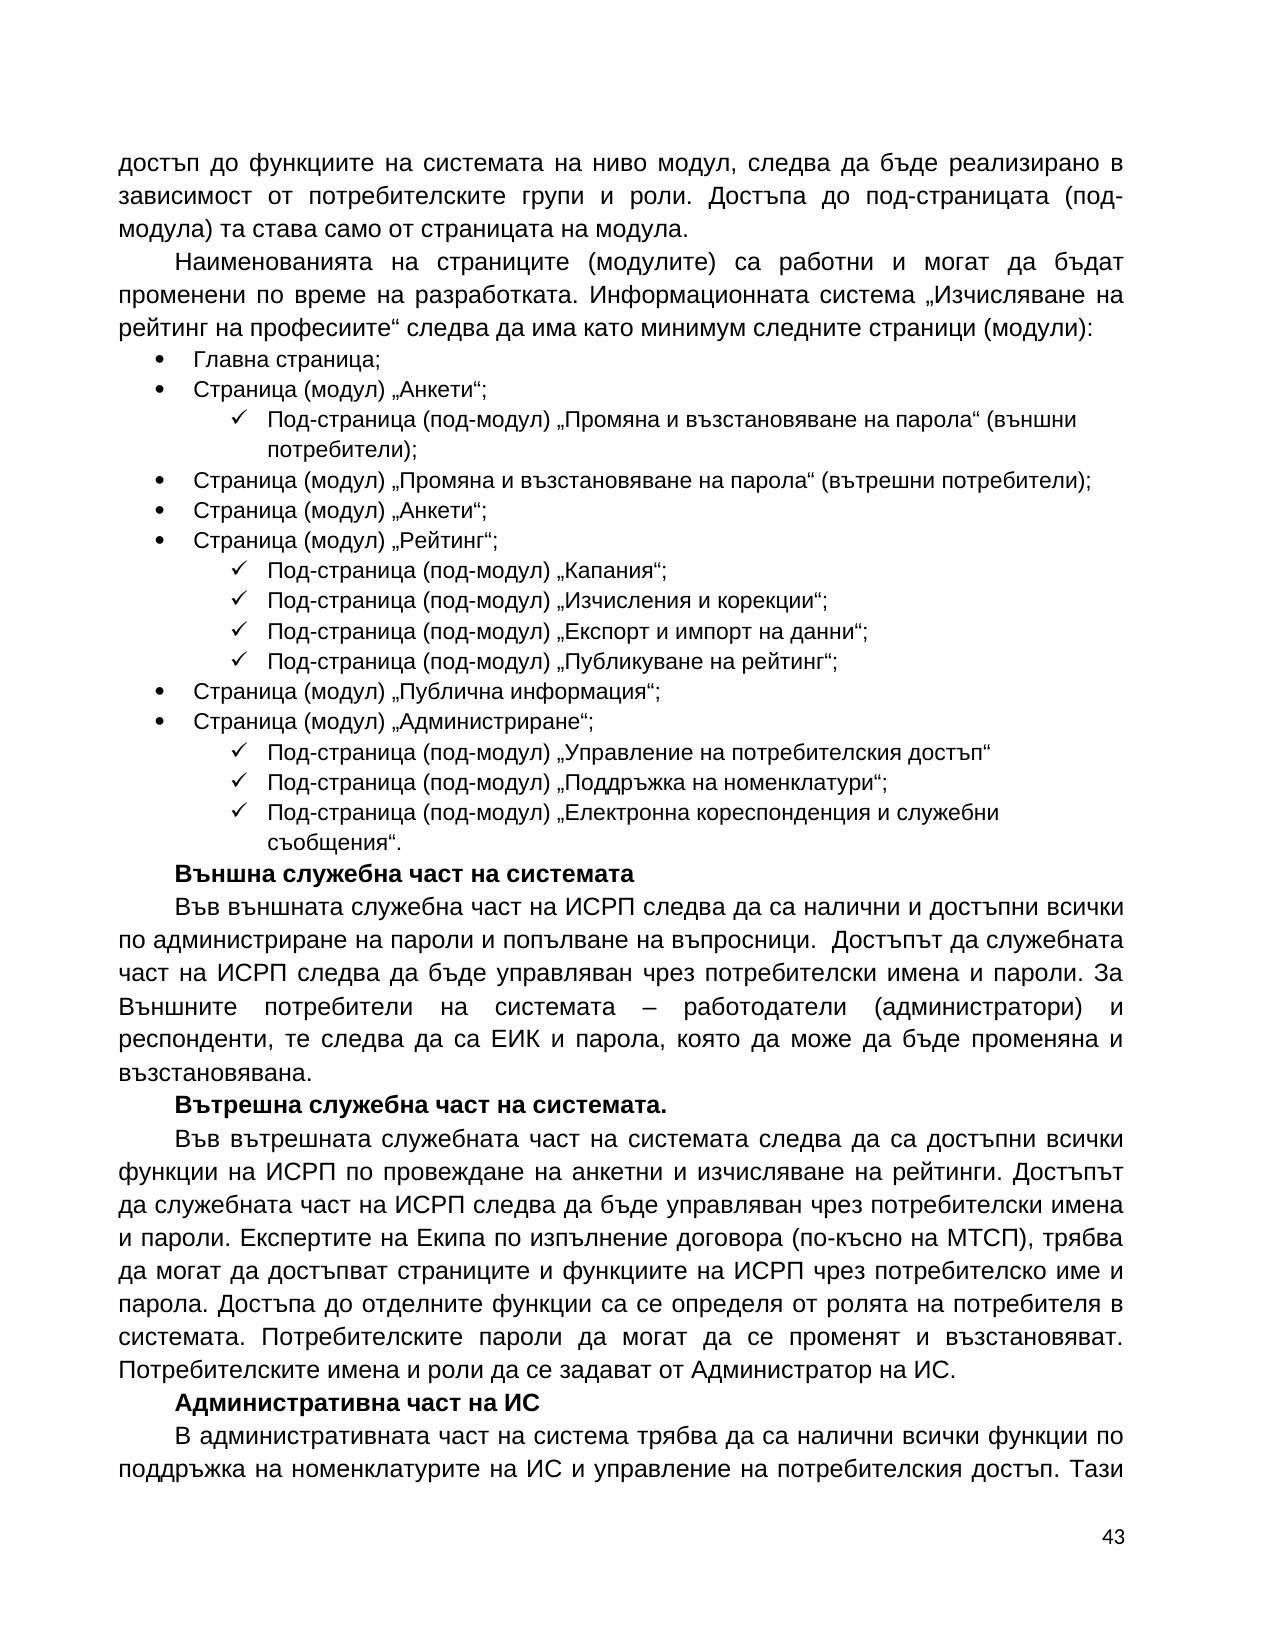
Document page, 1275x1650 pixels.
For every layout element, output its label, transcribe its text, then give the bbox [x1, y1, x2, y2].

text Административна част на ИС [118, 1388, 1125, 1416]
text достъп до функциите на системата на ниво модул, следва да бъде реализирано в зависимост от потребителските групи и роли. Достъпа до под-страницата (под-модула) та става само от страницата на модула. [118, 148, 1125, 242]
list Страница (модул) „Анкети“; [156, 376, 1125, 402]
list Под-страница (под-модул) „Електронна кореспонденция и служебни съобщения“. [229, 799, 1125, 856]
list Страница (модул) „Администриране“; [156, 708, 1125, 735]
list Страница (модул) „Публична информация“; [156, 678, 1125, 704]
list Под-страница (под-модул) „Промяна и възстановяване на парола“ (външни потребители); [229, 406, 1125, 463]
list Под-страница (под-модул) „Експорт и импорт на данни“; [229, 618, 1125, 644]
list Под-страница (под-модул) „Публикуване на рейтинг“; [229, 648, 1125, 674]
text Вътрешна служебна част на системата. [118, 1091, 1125, 1119]
list Под-страница (под-модул) „Капания“; [229, 557, 1125, 584]
list Главна страница; [156, 346, 1125, 372]
text В административната част на система трябва да са налични всички функции по поддръжка на номенклатурите на ИС и управление на потребителския достъп. Тази [118, 1421, 1125, 1482]
list Страница (модул) „Анкети“; [156, 497, 1125, 523]
text Във вътрешната служебната част на системата следва да са достъпни всички функции на ИСРП по провеждане на анкетни и изчисляване на рейтинги. Достъпът да служебната част на ИСРП следва да бъде управляван чрез потребителски имена и пароли. Експертите на Екипа по изпълнение договора (по-късно на МТСП), трябва да могат да достъпват страниците и функциите на ИСРП чрез потребителско име и парола. Достъпа до отделните функции са се определя от ролята на потребителя в системата. Потребителските пароли да могат да се променят и възстановяват. Потребителските имена и роли да се задават от Администратор на ИС. [118, 1123, 1125, 1383]
text Във външната служебна част на ИСРП следва да са налични и достъпни всички по администриране на пароли и попълване на въпросници. Достъпът да служебната част на ИСРП следва да бъде управляван чрез потребителски имена и пароли. За Външните потребители на системата – работодатели (администратори) и респонденти, те следва да са ЕИК и парола, която да може да бъде променяна и възстановявана. [118, 892, 1125, 1086]
list Под-страница (под-модул) „Управление на потребителския достъп“ [229, 738, 1125, 765]
text Наименованията на страниците (модулите) са работни и могат да бъдат променени по време на разработката. Информационната система „Изчисляване на рейтинг на професиите“ следва да има като минимум следните страници (модули): [118, 247, 1125, 342]
list Под-страница (под-модул) „Поддръжка на номенклатури“; [229, 769, 1125, 795]
list Страница (модул) „Промяна и възстановяване на парола“ (вътрешни потребители); [156, 467, 1125, 493]
list Под-страница (под-модул) „Изчисления и корекции“; [229, 587, 1125, 614]
list Страница (модул) „Рейтинг“; [156, 527, 1125, 553]
text Външна служебна част на системата [118, 859, 1125, 888]
